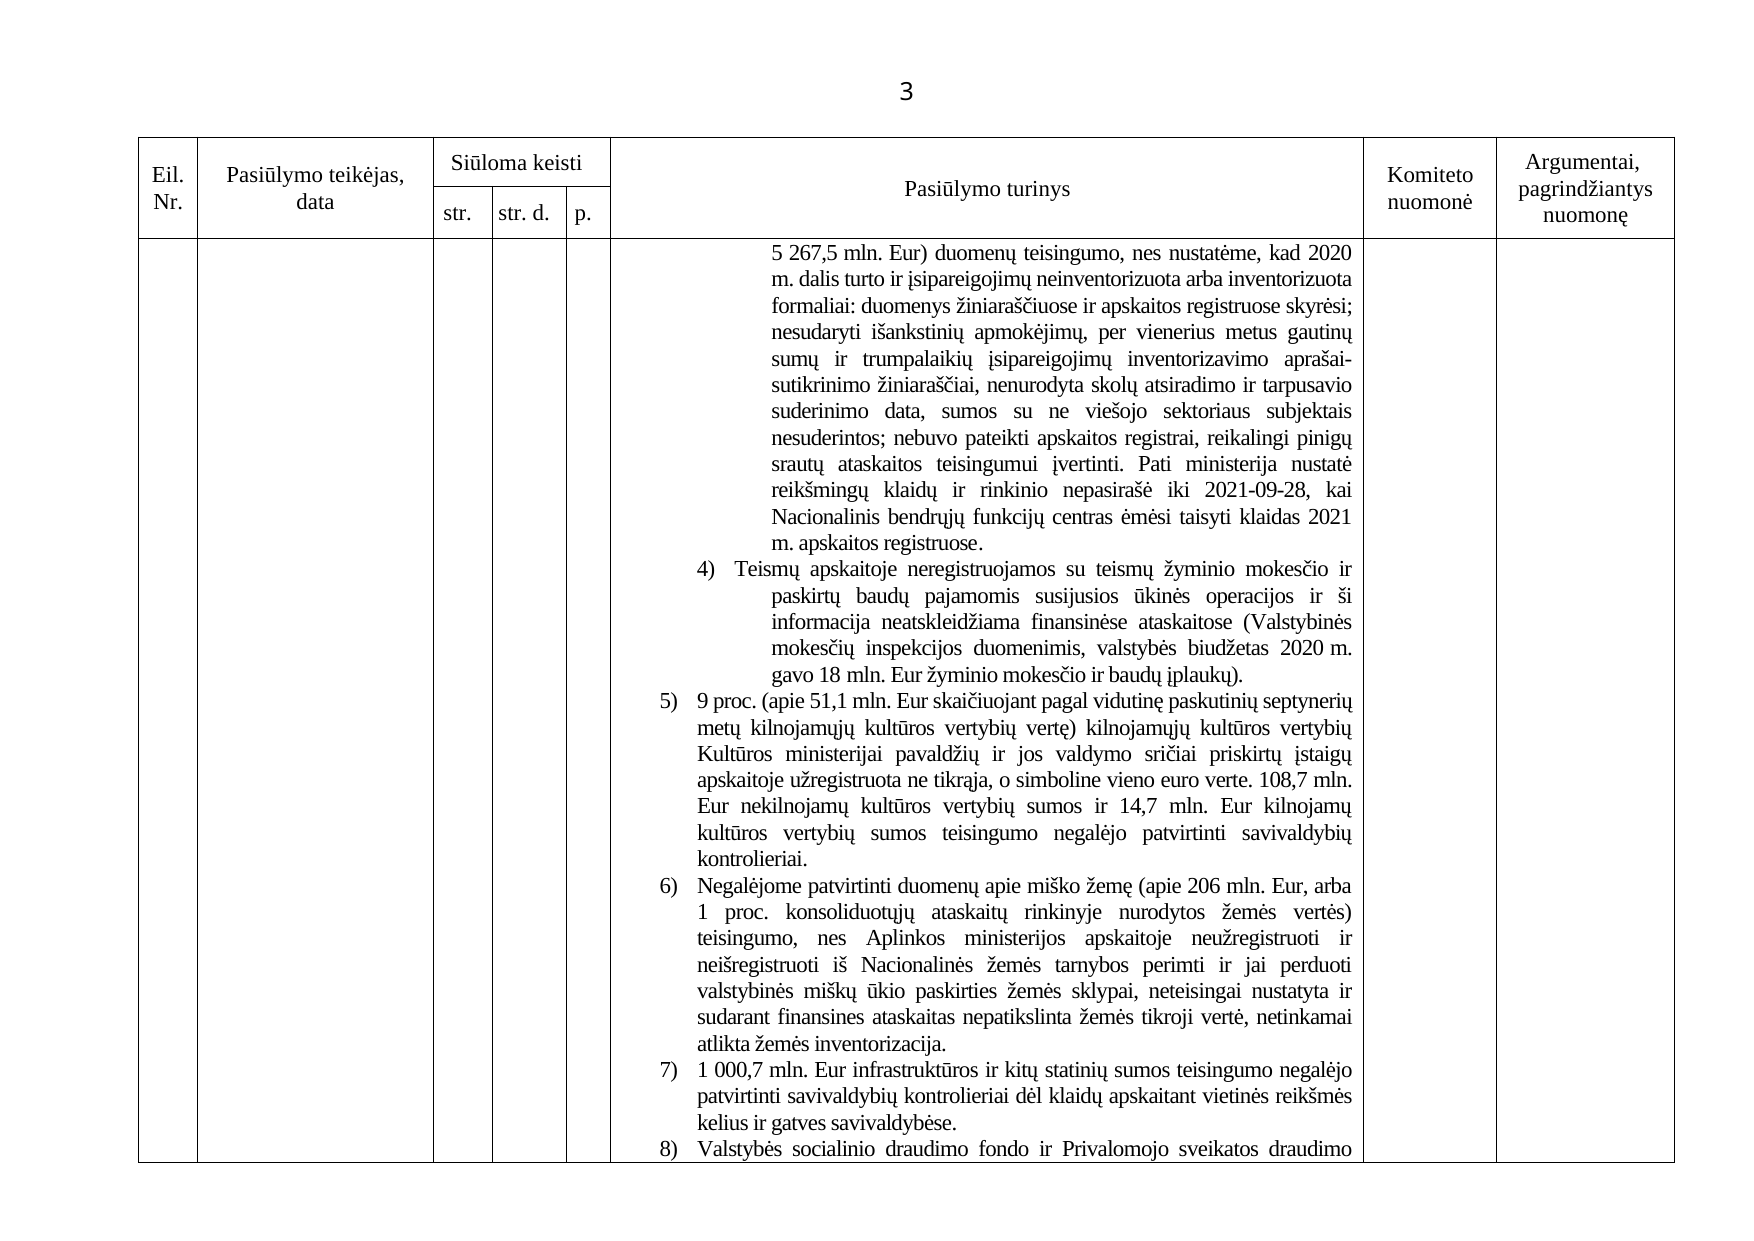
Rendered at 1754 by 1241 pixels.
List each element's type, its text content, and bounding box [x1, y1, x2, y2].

table_cell [139, 239, 197, 1162]
table_cell [567, 239, 610, 1162]
table_cell str. [434, 187, 492, 238]
table_cell [1497, 239, 1674, 1162]
table_header Pasiūlymo teikėjas, data [198, 138, 433, 238]
table_cell p. [567, 187, 610, 238]
table_header Eil. Nr. [139, 138, 197, 238]
table_header Pasiūlymo turinys [611, 138, 1363, 238]
table_cell [1364, 239, 1496, 1162]
table_header Argumentai, pagrindžiantys nuomonę [1497, 138, 1674, 238]
table_cell Neigiama nuomonė dėl nacionalinio konsoliduotųjų finansinių ataskaitų rinkinio Mes atlikome 2020 metų nacionalinio finansinių ataskaitų rinkinio auditą. Mūsų nuomone, dėl mūsų išvados skyriuje „Pagrindas pareikšti neigiamą nuomonę dėl nacionalinio finansinių ataskaitų rinkinio“ aptartų dalykų reikšmingumo 2020 metų nacionalinis finansinių ataskaitų rinkinys, kurį sudaro valstybės viešojo sektoriaus subjektų, visų savivaldybių viešojo sektoriaus subjektų, valstybės socialinių fondų, Privalomojo sveikatos draudimo fondo į vieną viešojo sektoriaus subjekto ataskaitų rinkinį konsoliduoti duomenys, visais reikšmingais atžvilgiais neparodo tikros ir teisingos 2020-12-31 finansinės būklės, 2020 metų veiklos rezultatų, grynojo turto pokyčių ir pinigų srautų pagal Lietuvos Respublikos viešojo sektoriaus apskaitos ir finansinės atskaitomybės standartus. Pagrindas pareikšti neigiamą nuomonę dėl nacionalinio finansinių ataskaitų rinkinio Nustatėme finansinės būklės ataskaitos ilgalaikio ir trumpalaikio turto, įsipareigojimų, finansavimo sumų, grynojo turto straipsnių, veiklos rezultatų ataskaitos pagrindinės veiklos pajamų ir grynojo perviršio ar deficito straipsnių, grynojo turto pokyčių ataskaitos kitų rezervų ir sukaupto perviršio ar deficito prieš nuosavybės metodo įtaką straipsnių duomenų reikšmingų iškraipymų (detali informacija ataskaitos 1.2 poskyryje ir 1 lentelėje), kuriuos lėmė iškraipymai žemesniojo konsolidavimo lygio viešojo sektoriaus subjektų finansinių ataskaitų rinkiniuose ir iškraipymai atliekant konsolidavimo procedūras: 81 proc. (8 598,8 mln. Eur) duomenų apie mokesčių pajamas ir su jomis susijusių gautinų ir mokėtinų sumų teisingumo negalime patvirtinti, nes 2020 m. aplinkybės, susijusios su Valstybinės mokesčių inspekcijos mokesčių fondo apskaitai tvarkyti naudojamų informacinių sistemų trūkumais, dėl kurių vis dar neteisingai registruojamos gautinos ir mokėtinos sumos ir neteisingai sudaromos finansinės ataskaitos, liko nepakitusios. Negalėjome patvirtinti įsipareigojimų būsimoms Ignalinos atominės elektrinės eksploatavimo nutraukimo ir giluminio atliekyno įrengimo išlaidoms (ilgalaikių atidėjinių) likučio – 2 690,6 mln. Eur teisingumo, nes atidėjinys nepagrįstai sumažintas 612,1 mln. Eur iš ES gautina lėšų suma, o, perskaičiuojant 2018–2020 m. šių įsipareigojimų dabartinę vertę ir su jais susijusių ilgalaikių gautinų sumų amortizuotą savikainą, neteisingai pritaikyta palūkanų norma. Europos Komisijai priėmus sprendimą skirti lėšų elektrinės uždarymui, neužregistruota 612,1 mln. Eur ilgalaikė iš ES gautina suma. Negalėjome patvirtinti Susisiekimo ministerijos 2020 m. finansinių ataskaitų rinkinio (2020-12-31 turtas, finansavimo sumos, įsipareigojimai, grynojo turto ir mažumos dalis sudarė 5 267,5 mln. Eur) duomenų teisingumo, nes nustatėme, kad 2020 m. dalis turto ir įsipareigojimų neinventorizuota arba inventorizuota formaliai: duomenys žiniaraščiuose ir apskaitos registruose skyrėsi; nesudaryti išankstinių apmokėjimų, per vienerius metus gautinų sumų ir trumpalaikių įsipareigojimų inventorizavimo aprašai-sutikrinimo žiniaraščiai, nenurodyta skolų atsiradimo ir tarpusavio suderinimo data, sumos su ne viešojo sektoriaus subjektais nesuderintos; nebuvo pateikti apskaitos registrai, reikalingi pinigų srautų ataskaitos teisingumui įvertinti. Pati ministerija nustatė reikšmingų klaidų ir rinkinio nepasirašė iki 2021-09-28, kai Nacionalinis bendrųjų funkcijų centras ėmėsi taisyti klaidas 2021 m. apskaitos registruose. Teismų apskaitoje neregistruojamos su teismų žyminio mokesčio ir paskirtų baudų pajamomis susijusios ūkinės operacijos ir ši informacija neatskleidžiama finansinėse ataskaitose (Valstybinės mokesčių inspekcijos duomenimis, valstybės biudžetas 2020 m. gavo 18 mln. Eur žyminio mokesčio ir baudų įplaukų). 9 proc. (apie 51,1 mln. Eur skaičiuojant pagal vidutinę paskutinių septynerių metų kilnojamųjų kultūros vertybių vertę) kilnojamųjų kultūros vertybių Kultūros ministerijai pavaldžių ir jos valdymo sričiai priskirtų įstaigų apskaitoje užregistruota ne tikrąja, o simboline vieno euro verte. 108,7 mln. Eur nekilnojamų kultūros vertybių sumos ir 14,7 mln. Eur kilnojamų kultūros vertybių sumos teisingumo negalėjo patvirtinti savivaldybių kontrolieriai. Negalėjome patvirtinti duomenų apie miško žemę (apie 206 mln. Eur, arba 1 proc. konsoliduotųjų ataskaitų rinkinyje nurodytos žemės vertės) teisingumo, nes Aplinkos ministerijos apskaitoje neužregistruoti ir neišregistruoti iš Nacionalinės žemės tarnybos perimti ir jai perduoti valstybinės miškų ūkio paskirties žemės sklypai, neteisingai nustatyta ir sudarant finansines ataskaitas nepatikslinta žemės tikroji vertė, netinkamai atlikta žemės inventorizacija. 1 000,7 mln. Eur infrastruktūros ir kitų statinių sumos teisingumo negalėjo patvirtinti savivaldybių kontrolieriai dėl klaidų apskaitant vietinės reikšmės kelius ir gatves savivaldybėse. Valstybės socialinio draudimo fondo ir Privalomojo sveikatos draudimo fondo konsoliduotųjų finansinių ataskaitų rinkiniuose kitų rezervų straipsnyje nepateikti duomenys apie šių fondų biudžetų rezervų likučius ataskaitinio laikotarpio pabaigoje, rezervų sudarymą ir naudojimą. Dėl šių aplinkybių nacionalinio finansinių ataskaitų rinkinio kitų rezervų straipsnyje nenurodyti 997,4 mln. Eur likučiai, o sukauptas perviršis ar deficitas ta pačia suma didesnis. Negalėjome patvirtinti dalies tikrosios vertės rezervo likučio teisingumo, nes biologinio turto apskaita Nacionalinėje žemės tarnyboje tvarkoma ne pagal atskirus turto vienetus, todėl nėra galimybės identifikuoti turto (medynų) vertės pokyčių priežasčių: dėl įsigijimo ar perdavimo, ar dėl tikrosios vertės pokyčio. Dėl neteisingai pateikiamos informacijos konsolidavimui finansavimo sumos iš ES, užsienio valstybių ir tarptautinių organizacijų padidintos 120 mln. Eur, iš kitų šaltinių - 228,2 mln. Eur. Į nacionalinį finansinių ataskaitų rinkinį neįtraukti 9-ių viešojo sektoriaus subjektų duomenys. [611, 239, 1363, 1162]
table_cell [198, 239, 433, 1162]
table_cell str. d. [493, 187, 566, 238]
table_header Siūloma keisti [434, 138, 610, 186]
table_cell [434, 239, 492, 1162]
table_header Komiteto nuomonė [1364, 138, 1496, 238]
table_cell [493, 239, 566, 1162]
